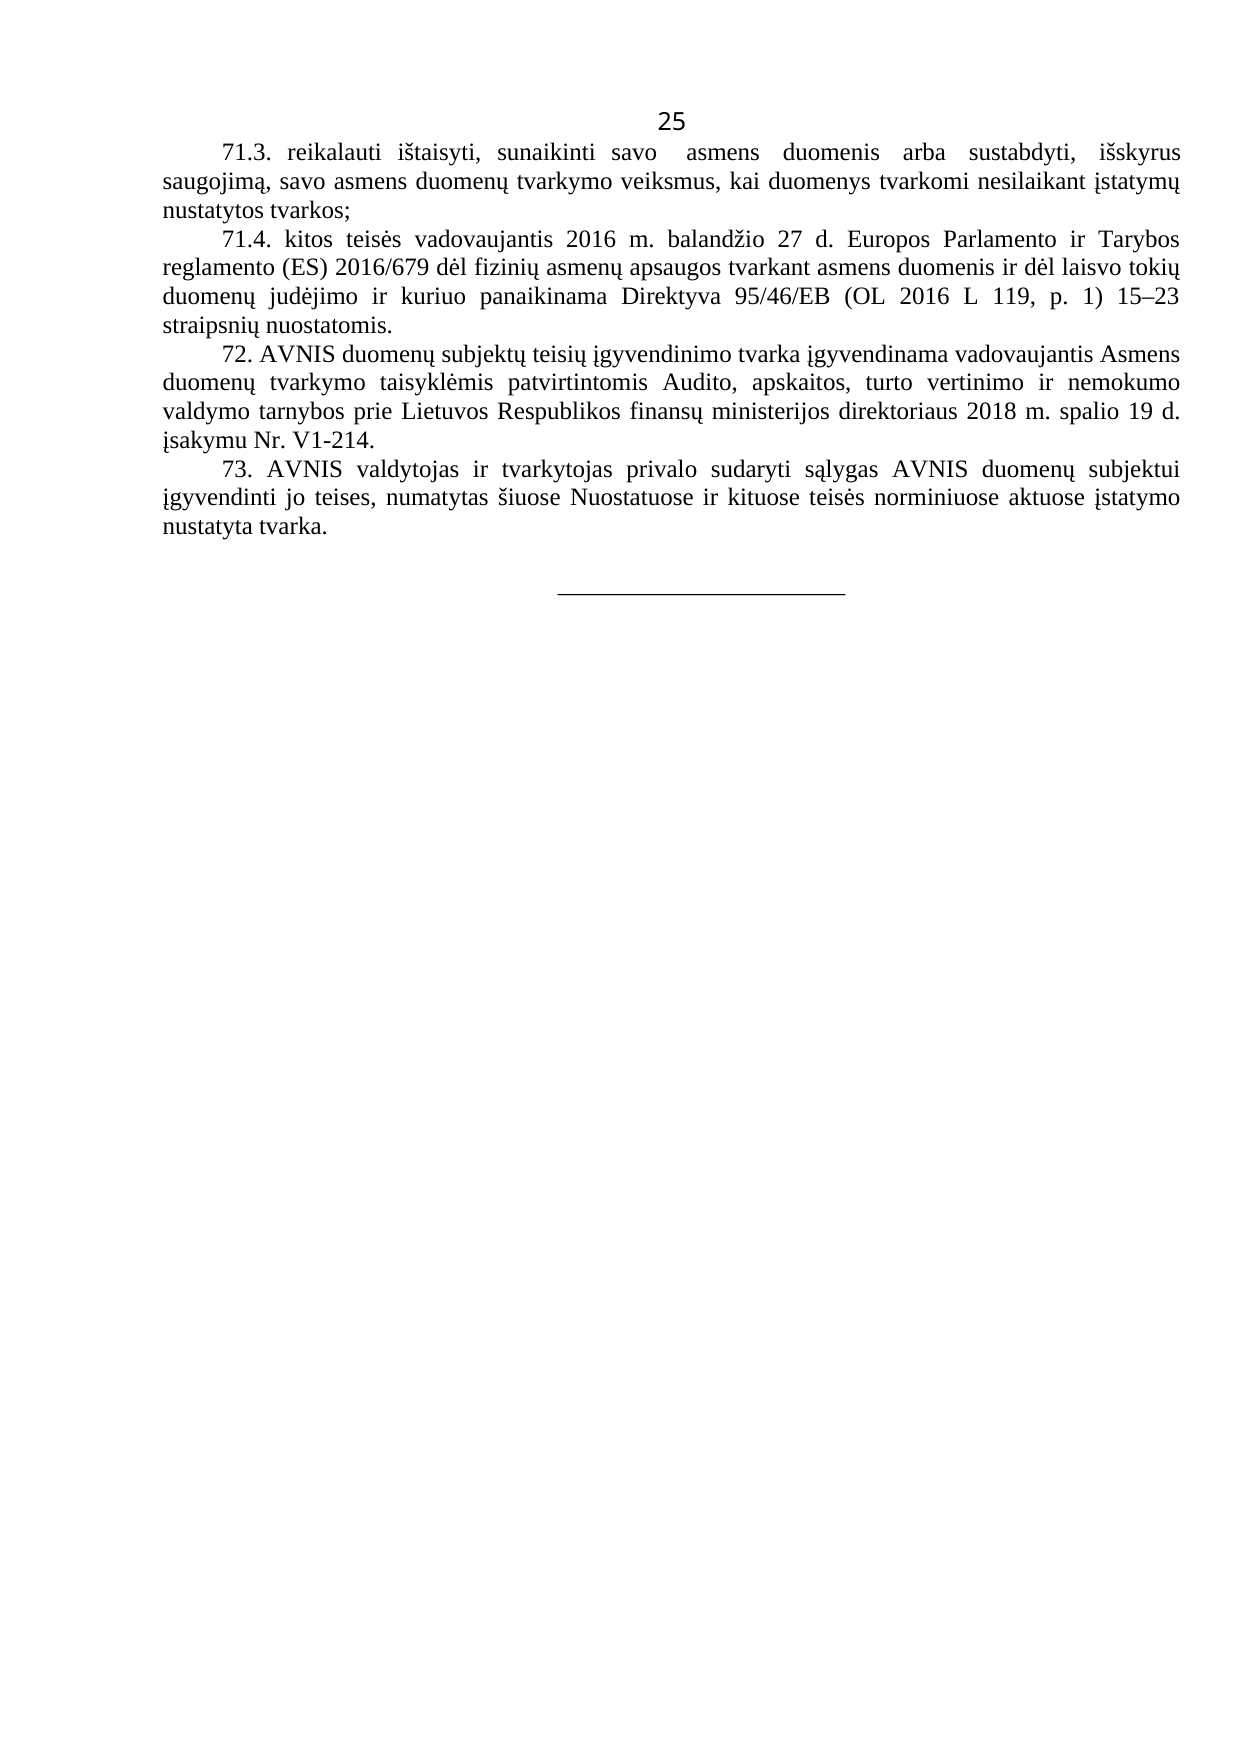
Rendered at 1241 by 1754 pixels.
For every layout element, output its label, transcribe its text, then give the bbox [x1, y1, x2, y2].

text 71.4. kitos teisės vadovaujantis 2016 m. balandžio 27 d. Europos Parlamento ir Tarybos reglamento (ES) 2016/679 dėl fizinių asmenų apsaugos tvarkant asmens duomenis ir dėl laisvo tokių duomenų judėjimo ir kuriuo panaikinama Direktyva 95/46/EB (OL 2016 L 119, p. 1) 15–23 straipsnių nuostatomis. [162, 224, 1181, 339]
text 71.3. reikalauti ištaisyti, sunaikinti savo asmens duomenis arba sustabdyti, išskyrus saugojimą, savo asmens duomenų tvarkymo veiksmus, kai duomenys tvarkomi nesilaikant įstatymų nustatytos tvarkos; [162, 137, 1181, 224]
text _______________________ [162, 569, 1181, 597]
text 73. AVNIS valdytojas ir tvarkytojas privalo sudaryti sąlygas AVNIS duomenų subjektui įgyvendinti jo teises, numatytas šiuose Nuostatuose ir kituose teisės norminiuose aktuose įstatymo nustatyta tvarka. [162, 454, 1181, 540]
text 72. AVNIS duomenų subjektų teisių įgyvendinimo tvarka įgyvendinama vadovaujantis Asmens duomenų tvarkymo taisyklėmis patvirtintomis Audito, apskaitos, turto vertinimo ir nemokumo valdymo tarnybos prie Lietuvos Respublikos finansų ministerijos direktoriaus 2018 m. spalio 19 d. įsakymu Nr. V1-214. [162, 339, 1181, 454]
